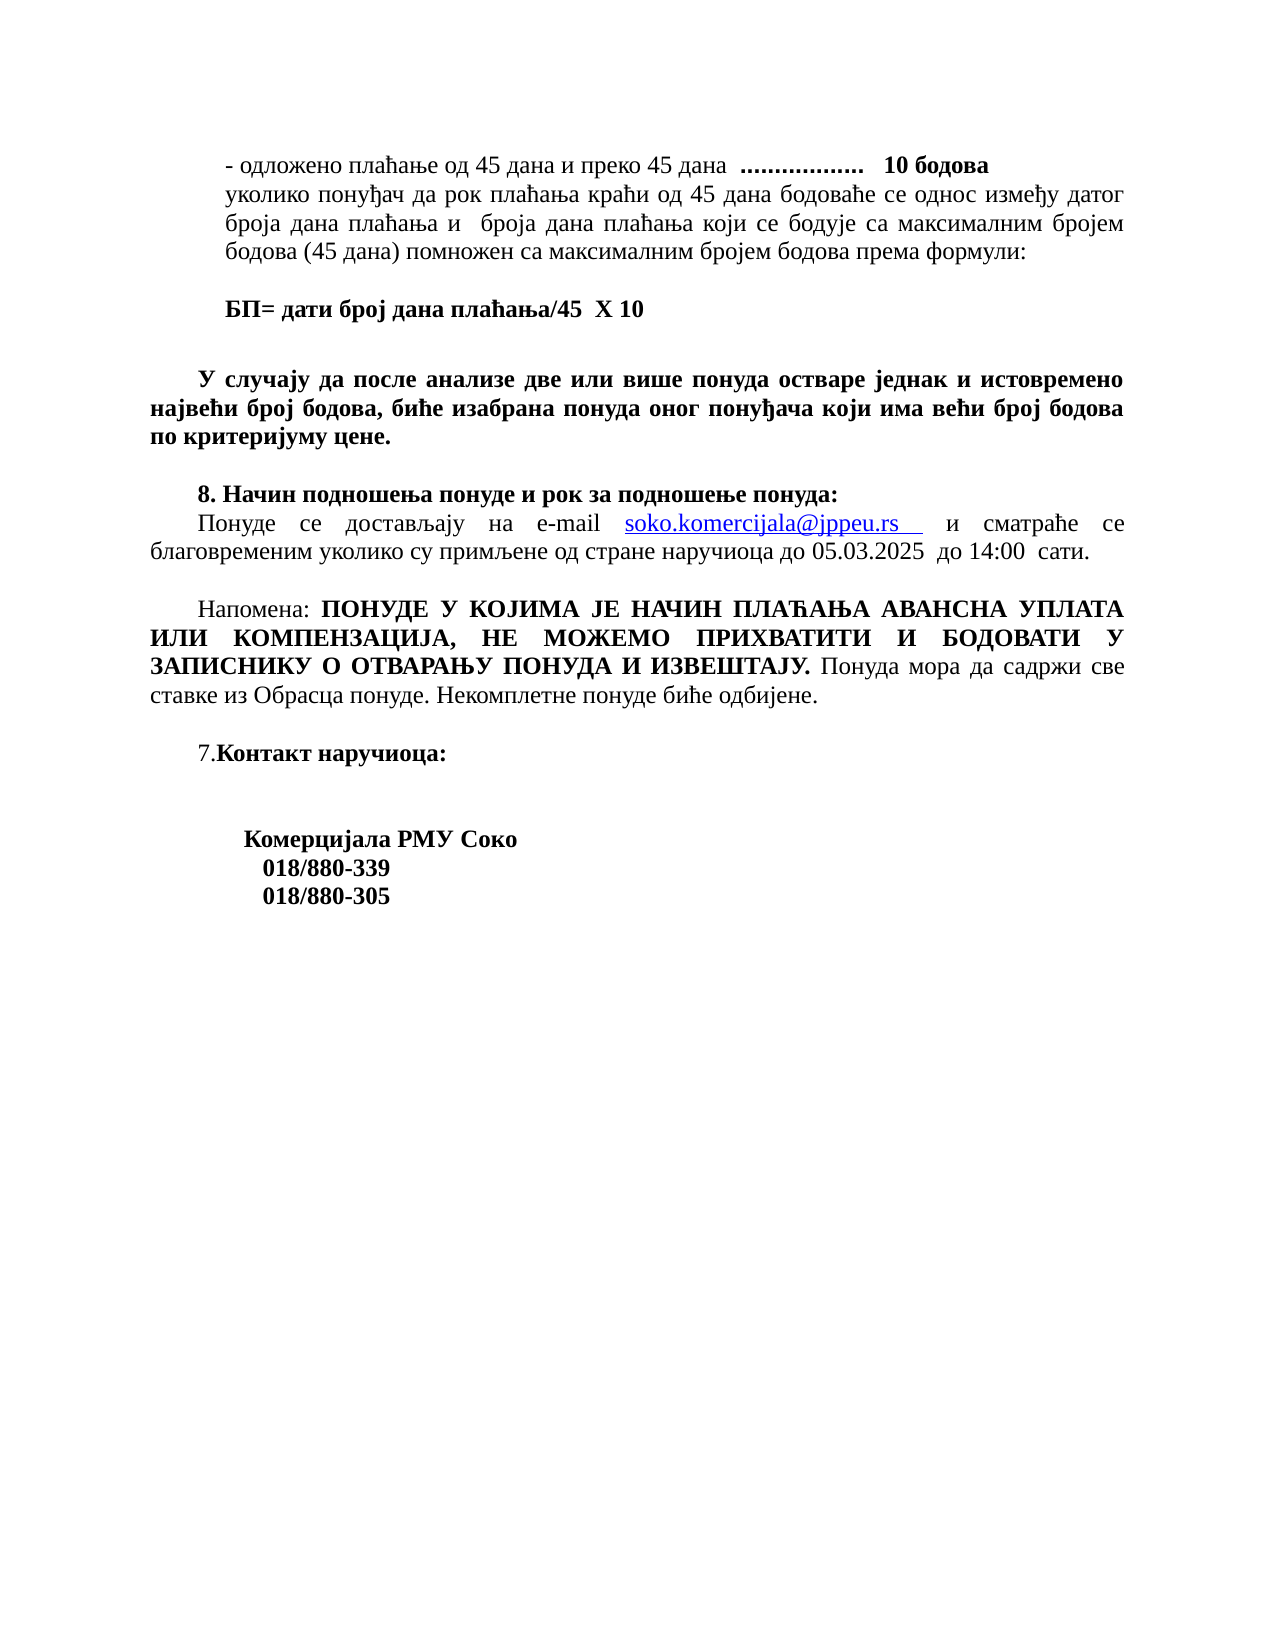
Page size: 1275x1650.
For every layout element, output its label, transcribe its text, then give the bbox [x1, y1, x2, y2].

text БП= дати број дана плаћања/45 X 10 [225, 294, 1125, 323]
text Понуде се достављају на e-mail soko.komercijala@jppeu.rs и сматраће се благовременим уколико су примљене од стране наручиоца до 05.03.2025 до 14:00 сати. [150, 508, 1125, 565]
text 018/880-305 [225, 881, 1125, 910]
text У случају да после анализе две или више понуда остваре једнак и истовремено највећи број бодова, биће изабрана понуда оног понуђача који има већи број бодова по критеријуму цене. [150, 364, 1125, 450]
text - одложено плаћање од 45 дана и преко 45 дана .................. 10 бодова [225, 150, 1125, 179]
list Контакт наручиоца: [150, 738, 1125, 766]
text 8. Начин подношења понуде и рок за подношење понуда: [150, 479, 1125, 508]
text 018/880-339 [225, 853, 1125, 881]
text Комерцијала РМУ Соко [225, 824, 1125, 853]
text уколико понуђач да рок плаћања краћи од 45 дана бодоваће се однос између датог броја дана плаћања и броја дана плаћања који се бодује са максималним бројем бодова (45 дана) помножен са максималним бројем бодова према формули: [225, 179, 1125, 265]
text Напомена: ПОНУДЕ У КОЈИМА ЈЕ НАЧИН ПЛАЋАЊА АВАНСНА УПЛАТА ИЛИ КОМПЕНЗАЦИЈА, НЕ МОЖЕМО ПРИХВАТИТИ И БОДОВАТИ У ЗАПИСНИКУ О ОТВАРАЊУ ПОНУДА И ИЗВЕШТАЈУ. Понуда мора да садржи све ставке из Обрасца понуде. Некомплетне понуде биће одбијене. [150, 594, 1125, 709]
